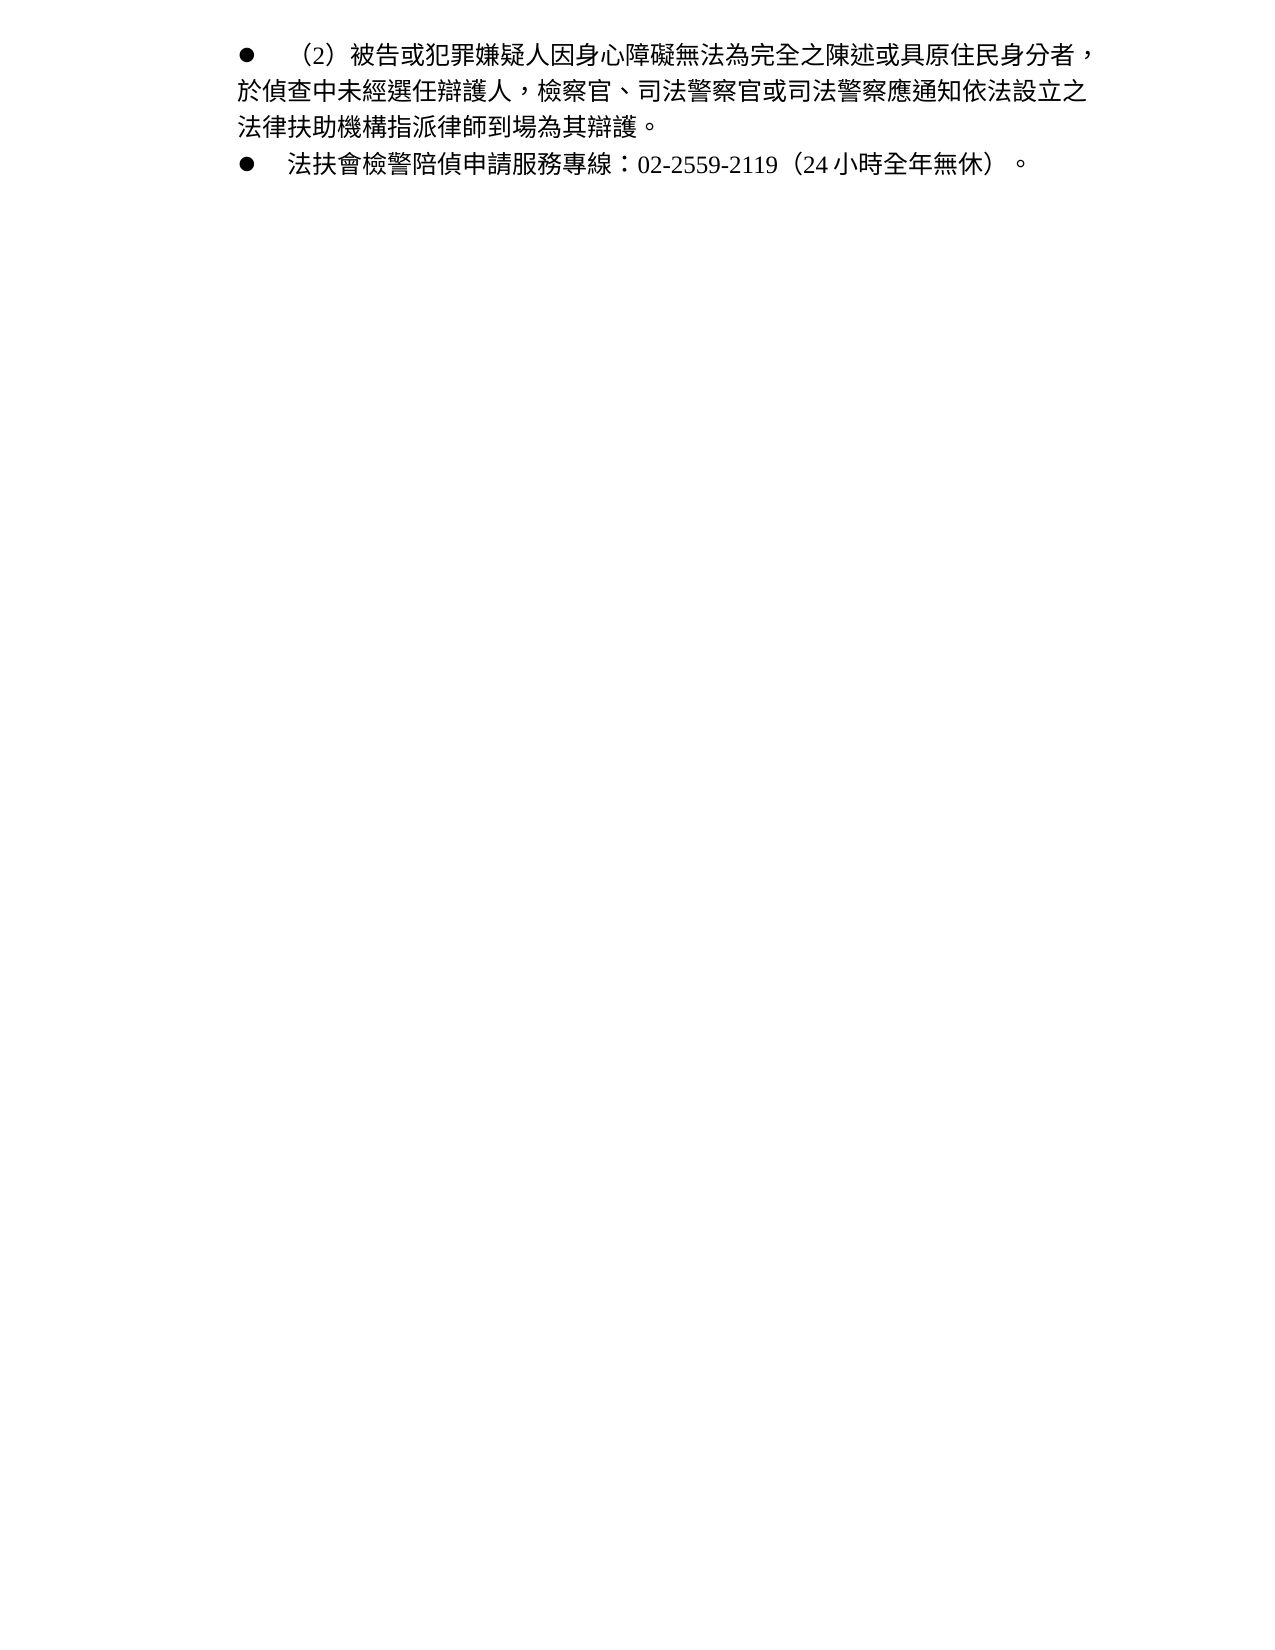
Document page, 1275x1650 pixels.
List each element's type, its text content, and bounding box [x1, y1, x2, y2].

list 法扶會檢警陪偵申請服務專線：02-2559-2119（24小時全年無休）。 [237, 144, 1088, 180]
list （2）被告或犯罪嫌疑人因身心障礙無法為完全之陳述或具原住民身分者，於偵查中未經選任辯護人，檢察官、司法警察官或司法警察應通知依法設立之法律扶助機構指派律師到場為其辯護。 [237, 35, 1088, 144]
